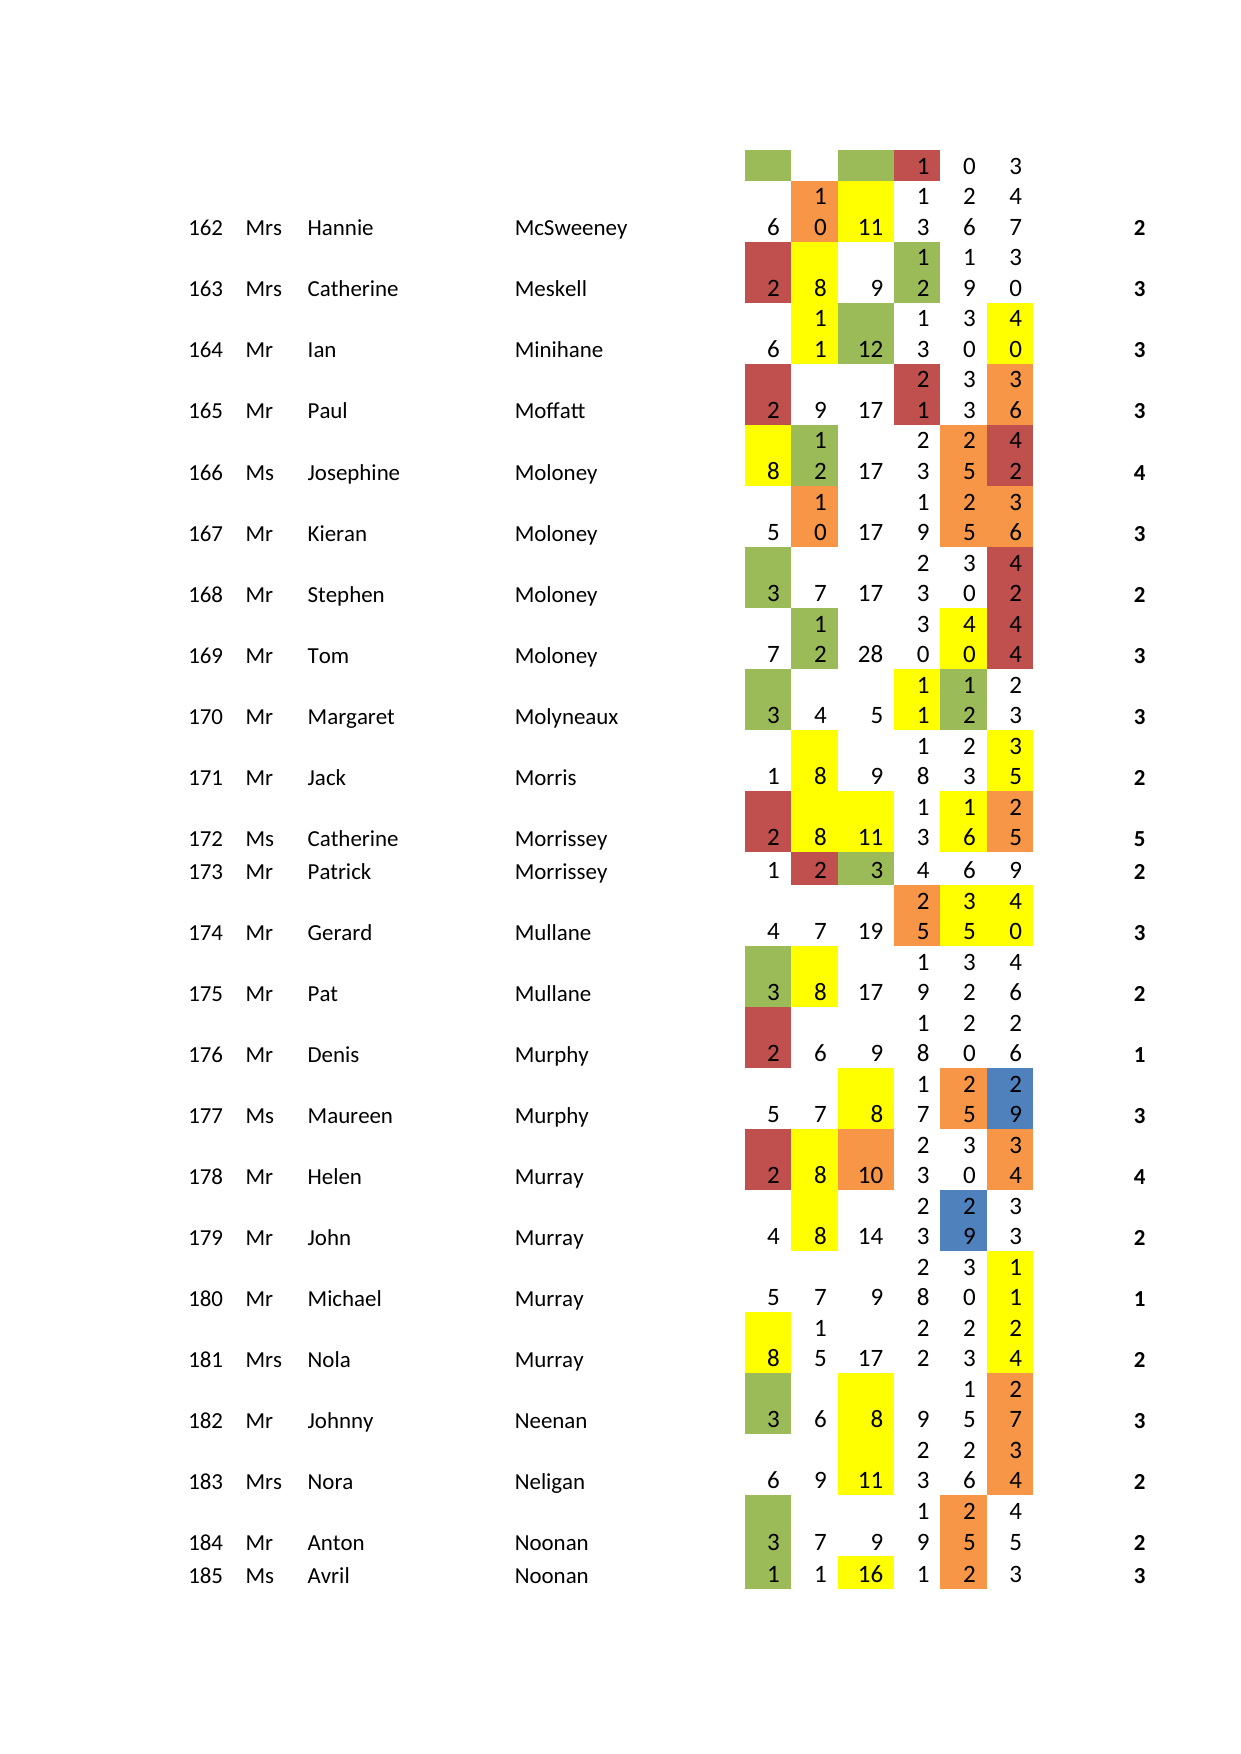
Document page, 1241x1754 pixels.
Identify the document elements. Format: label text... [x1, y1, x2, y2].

table_cell 30 [940, 303, 987, 364]
table_cell 1 [791, 1556, 838, 1589]
table_cell 42 [987, 547, 1033, 608]
table_cell McSweeney [503, 181, 744, 242]
table_cell 17 [838, 1312, 894, 1373]
table_cell 3 [987, 150, 1033, 181]
table_cell 1 [894, 1556, 940, 1589]
table_cell 25 [894, 885, 940, 946]
table_cell 16 [838, 1556, 894, 1589]
table_cell [1033, 150, 1098, 181]
table_cell Mr [234, 486, 296, 547]
table_cell 25 [987, 791, 1033, 852]
table_cell Noonan [503, 1495, 744, 1556]
table_cell Anton [296, 1495, 503, 1556]
table_cell 9 [838, 1251, 894, 1312]
table_cell 1 [745, 1556, 791, 1589]
table_cell 16 [940, 791, 987, 852]
table_cell 2 [791, 852, 838, 885]
table_cell Mrs [234, 1434, 296, 1495]
table_cell 7 [791, 1495, 838, 1556]
table_cell Morrissey [503, 852, 744, 885]
table_cell 9 [894, 1373, 940, 1434]
table_cell 9 [987, 852, 1033, 885]
table_cell 179 [160, 1190, 234, 1251]
table_cell 27 [987, 1373, 1033, 1434]
table_cell Maureen [296, 1068, 503, 1129]
table_cell Meskell [503, 242, 744, 303]
table_cell 2 [940, 1556, 987, 1589]
table_cell 28 [838, 608, 894, 669]
table_cell Hannie [296, 181, 503, 242]
table_cell 17 [838, 946, 894, 1007]
table_cell 33 [940, 364, 987, 425]
table_cell [1033, 1434, 1098, 1495]
table_cell [1033, 669, 1098, 730]
table_cell Mr [234, 1190, 296, 1251]
table_cell 19 [838, 885, 894, 946]
table_cell Murphy [503, 1007, 744, 1068]
table_cell Moloney [503, 608, 744, 669]
table_cell 36 [987, 364, 1033, 425]
table_cell Mr [234, 608, 296, 669]
table_cell 47 [987, 181, 1033, 242]
table_cell 6 [745, 303, 791, 364]
table_cell 181 [160, 1312, 234, 1373]
table_cell Moloney [503, 425, 744, 486]
table_cell 9 [791, 364, 838, 425]
table_cell [1033, 547, 1098, 608]
table_cell 12 [940, 669, 987, 730]
table_cell 10 [838, 1129, 894, 1190]
table_cell Mr [234, 1129, 296, 1190]
table_cell 40 [940, 608, 987, 669]
table_cell Mr [234, 885, 296, 946]
table_cell 3 [745, 946, 791, 1007]
table_cell [1033, 425, 1098, 486]
table_cell 25 [940, 425, 987, 486]
table_cell 2 [745, 791, 791, 852]
table_cell 35 [987, 730, 1033, 791]
table_cell Paul [296, 364, 503, 425]
table_cell 173 [160, 852, 234, 885]
table_cell 17 [838, 425, 894, 486]
table_cell 29 [940, 1190, 987, 1251]
table_cell 25 [940, 1068, 987, 1129]
table_cell Mr [234, 1495, 296, 1556]
table_cell 2 [745, 364, 791, 425]
table_cell 0 [940, 150, 987, 181]
table_cell Ms [234, 425, 296, 486]
table_cell 184 [160, 1495, 234, 1556]
table_cell 185 [160, 1556, 234, 1589]
table_cell [1033, 730, 1098, 791]
table_cell 7 [791, 547, 838, 608]
table_cell 12 [791, 425, 838, 486]
table_cell Moloney [503, 547, 744, 608]
table_cell 17 [894, 1068, 940, 1129]
table_cell Helen [296, 1129, 503, 1190]
table_cell 180 [160, 1251, 234, 1312]
table_cell 3 [1099, 608, 1180, 669]
table_cell 3 [745, 1495, 791, 1556]
table_cell 11 [838, 1434, 894, 1495]
table_cell 40 [987, 303, 1033, 364]
table_cell 3 [745, 1373, 791, 1434]
table_cell 3 [1099, 303, 1180, 364]
table_cell 3 [1099, 242, 1180, 303]
table_cell [1033, 364, 1098, 425]
table_cell [1033, 486, 1098, 547]
table_cell 13 [894, 791, 940, 852]
table_cell 165 [160, 364, 234, 425]
table_cell 3 [745, 547, 791, 608]
table_cell 4 [791, 669, 838, 730]
table_cell 21 [894, 364, 940, 425]
table_cell Molyneaux [503, 669, 744, 730]
table_cell 8 [791, 242, 838, 303]
table_cell 9 [838, 730, 894, 791]
table_cell Mrs [234, 1312, 296, 1373]
table_cell [1033, 1556, 1098, 1589]
table_cell 2 [1099, 547, 1180, 608]
table_cell 44 [987, 608, 1033, 669]
table_cell 18 [894, 1007, 940, 1068]
table_cell 17 [838, 547, 894, 608]
table_cell [1099, 150, 1180, 181]
table_cell Mr [234, 1007, 296, 1068]
table_cell 13 [894, 181, 940, 242]
table_cell Margaret [296, 669, 503, 730]
table_cell 12 [894, 242, 940, 303]
table_cell 29 [987, 1068, 1033, 1129]
table_cell 2 [745, 242, 791, 303]
table_cell 30 [894, 608, 940, 669]
table_cell [1033, 1068, 1098, 1129]
table_cell 2 [1099, 181, 1180, 242]
table_cell Mr [234, 547, 296, 608]
table_cell 167 [160, 486, 234, 547]
table_cell Mrs [234, 181, 296, 242]
table_cell Avril [296, 1556, 503, 1589]
table_cell Mr [234, 303, 296, 364]
table_cell 15 [791, 1312, 838, 1373]
table_cell 174 [160, 885, 234, 946]
table_cell Moffatt [503, 364, 744, 425]
table_cell 19 [894, 1495, 940, 1556]
table_cell Johnny [296, 1373, 503, 1434]
table_cell 172 [160, 791, 234, 852]
table_cell [1033, 303, 1098, 364]
table_cell 4 [1099, 1129, 1180, 1190]
table_cell Denis [296, 1007, 503, 1068]
table_cell [1033, 608, 1098, 669]
table_cell Mr [234, 852, 296, 885]
table_cell Murray [503, 1251, 744, 1312]
table_cell [1033, 1495, 1098, 1556]
table_cell [1033, 791, 1098, 852]
table_cell Catherine [296, 791, 503, 852]
table_cell 8 [791, 946, 838, 1007]
table_cell [745, 150, 791, 181]
table_cell 23 [940, 1312, 987, 1373]
table_cell 30 [940, 1251, 987, 1312]
table_cell 178 [160, 1129, 234, 1190]
table_cell Ms [234, 1556, 296, 1589]
table_cell 23 [894, 547, 940, 608]
table_cell 10 [791, 181, 838, 242]
table_cell 2 [1099, 730, 1180, 791]
table_cell Mullane [503, 885, 744, 946]
table_cell 28 [894, 1251, 940, 1312]
table_cell [1033, 946, 1098, 1007]
table_cell 8 [791, 1190, 838, 1251]
table_cell 2 [1099, 1434, 1180, 1495]
table_cell 12 [838, 303, 894, 364]
table_cell 176 [160, 1007, 234, 1068]
table_cell 18 [894, 730, 940, 791]
table_cell Ms [234, 791, 296, 852]
table_cell Mr [234, 1373, 296, 1434]
table_cell 30 [940, 547, 987, 608]
table_cell Kieran [296, 486, 503, 547]
table_cell 32 [940, 946, 987, 1007]
table_cell Mr [234, 946, 296, 1007]
table_cell 17 [838, 364, 894, 425]
table_cell 22 [894, 1312, 940, 1373]
table_cell 19 [894, 486, 940, 547]
table_cell Mullane [503, 946, 744, 1007]
table_cell 36 [987, 486, 1033, 547]
table_cell 3 [987, 1556, 1033, 1589]
table_cell 19 [940, 242, 987, 303]
table_cell 11 [987, 1251, 1033, 1312]
table_cell Stephen [296, 547, 503, 608]
table_cell 30 [940, 1129, 987, 1190]
table_cell 2 [745, 1007, 791, 1068]
table_cell Neligan [503, 1434, 744, 1495]
table_cell 10 [791, 486, 838, 547]
table_cell Noonan [503, 1556, 744, 1589]
table_cell 11 [791, 303, 838, 364]
table_cell 8 [791, 1129, 838, 1190]
table_cell [1033, 242, 1098, 303]
table_cell 24 [987, 1312, 1033, 1373]
table_cell 2 [1099, 946, 1180, 1007]
table_cell 6 [791, 1007, 838, 1068]
table_cell 6 [745, 1434, 791, 1495]
table_cell 5 [1099, 791, 1180, 852]
table_cell 14 [838, 1190, 894, 1251]
table_cell Morris [503, 730, 744, 791]
table_cell 34 [987, 1434, 1033, 1495]
table_cell 9 [838, 242, 894, 303]
table_cell John [296, 1190, 503, 1251]
table_cell 5 [745, 486, 791, 547]
table_cell 23 [894, 1129, 940, 1190]
table_cell Tom [296, 608, 503, 669]
table_cell 170 [160, 669, 234, 730]
table_cell 23 [940, 730, 987, 791]
table_cell 162 [160, 181, 234, 242]
table_cell 26 [940, 181, 987, 242]
table_cell 7 [791, 1068, 838, 1129]
table_cell Mr [234, 669, 296, 730]
table_cell 9 [838, 1007, 894, 1068]
table_cell [1033, 1251, 1098, 1312]
table_cell Gerard [296, 885, 503, 946]
table_cell 7 [745, 608, 791, 669]
table_cell 5 [745, 1068, 791, 1129]
table_cell Mr [234, 730, 296, 791]
table_cell 2 [1099, 1312, 1180, 1373]
table_cell 23 [987, 669, 1033, 730]
table_cell 42 [987, 425, 1033, 486]
table_cell 6 [791, 1373, 838, 1434]
table_cell 164 [160, 303, 234, 364]
table_cell Nola [296, 1312, 503, 1373]
table_cell 3 [1099, 1373, 1180, 1434]
table_cell 25 [940, 486, 987, 547]
table_cell 1 [745, 852, 791, 885]
table_cell Patrick [296, 852, 503, 885]
table_cell 182 [160, 1373, 234, 1434]
table_cell [1033, 1312, 1098, 1373]
table_cell 9 [838, 1495, 894, 1556]
table_cell 2 [745, 1129, 791, 1190]
table_cell 8 [838, 1068, 894, 1129]
table_cell 175 [160, 946, 234, 1007]
table_cell 171 [160, 730, 234, 791]
table_cell [838, 150, 894, 181]
table_cell 177 [160, 1068, 234, 1129]
table_cell 4 [1099, 425, 1180, 486]
table_cell 40 [987, 885, 1033, 946]
table_cell Josephine [296, 425, 503, 486]
table_cell [296, 150, 503, 181]
table_cell 5 [838, 669, 894, 730]
table_cell 8 [838, 1373, 894, 1434]
table_cell 11 [838, 181, 894, 242]
table_cell Moloney [503, 486, 744, 547]
table_cell Mr [234, 364, 296, 425]
table_cell 34 [987, 1129, 1033, 1190]
table_cell 2 [1099, 1190, 1180, 1251]
table_cell Jack [296, 730, 503, 791]
table_cell 4 [894, 852, 940, 885]
table_cell Murray [503, 1312, 744, 1373]
table_cell 23 [894, 1434, 940, 1495]
table_cell 15 [940, 1373, 987, 1434]
table_cell Nora [296, 1434, 503, 1495]
table_cell 8 [791, 730, 838, 791]
table_cell Ms [234, 1068, 296, 1129]
table_cell 166 [160, 425, 234, 486]
table_cell Morrissey [503, 791, 744, 852]
table_cell 1 [745, 730, 791, 791]
table_cell 7 [791, 1251, 838, 1312]
table_cell 3 [1099, 1556, 1180, 1589]
table_cell 168 [160, 547, 234, 608]
table_cell [234, 150, 296, 181]
table_cell 163 [160, 242, 234, 303]
table_cell 5 [745, 1251, 791, 1312]
table_cell 23 [894, 425, 940, 486]
table_cell Mrs [234, 242, 296, 303]
table_cell [1033, 852, 1098, 885]
table_cell 7 [791, 885, 838, 946]
table_cell [160, 150, 234, 181]
table_cell 23 [894, 1190, 940, 1251]
table_cell 183 [160, 1434, 234, 1495]
table_cell 3 [1099, 1068, 1180, 1129]
table_cell Murray [503, 1129, 744, 1190]
table_cell Minihane [503, 303, 744, 364]
table_cell [1033, 885, 1098, 946]
table_cell [503, 150, 744, 181]
table_cell 1 [1099, 1251, 1180, 1312]
table_cell 3 [838, 852, 894, 885]
table_cell [1033, 1373, 1098, 1434]
table_cell Catherine [296, 242, 503, 303]
table_cell [1033, 1007, 1098, 1068]
table_cell 169 [160, 608, 234, 669]
table_cell 45 [987, 1495, 1033, 1556]
table_cell Ian [296, 303, 503, 364]
table_cell Murray [503, 1190, 744, 1251]
table_cell 1 [894, 150, 940, 181]
table_cell 3 [1099, 669, 1180, 730]
table_cell 3 [1099, 364, 1180, 425]
table_cell 20 [940, 1007, 987, 1068]
table_cell 11 [838, 791, 894, 852]
table_cell 26 [940, 1434, 987, 1495]
table_cell 13 [894, 303, 940, 364]
table_cell 11 [894, 669, 940, 730]
table_cell 3 [745, 669, 791, 730]
table_cell Mr [234, 1251, 296, 1312]
table_cell 17 [838, 486, 894, 547]
table_cell [791, 150, 838, 181]
table_cell 33 [987, 1190, 1033, 1251]
table_cell 46 [987, 946, 1033, 1007]
table_cell 8 [745, 1312, 791, 1373]
table_cell 2 [1099, 852, 1180, 885]
table_cell [1033, 1129, 1098, 1190]
table_cell 1 [1099, 1007, 1180, 1068]
table_cell 9 [791, 1434, 838, 1495]
table_cell [1033, 1190, 1098, 1251]
table_cell 26 [987, 1007, 1033, 1068]
table_cell 12 [791, 608, 838, 669]
table_cell 8 [791, 791, 838, 852]
table_cell Neenan [503, 1373, 744, 1434]
table_cell 4 [745, 1190, 791, 1251]
table_cell [1033, 181, 1098, 242]
table_cell 6 [940, 852, 987, 885]
table_cell 3 [1099, 486, 1180, 547]
table_cell Pat [296, 946, 503, 1007]
table_cell 3 [1099, 885, 1180, 946]
table_cell Murphy [503, 1068, 744, 1129]
table_cell 4 [745, 885, 791, 946]
table_cell 6 [745, 181, 791, 242]
table_cell 30 [987, 242, 1033, 303]
table_cell 8 [745, 425, 791, 486]
table_cell 35 [940, 885, 987, 946]
table_cell 19 [894, 946, 940, 1007]
table_cell 25 [940, 1495, 987, 1556]
table_cell Michael [296, 1251, 503, 1312]
table_cell 2 [1099, 1495, 1180, 1556]
